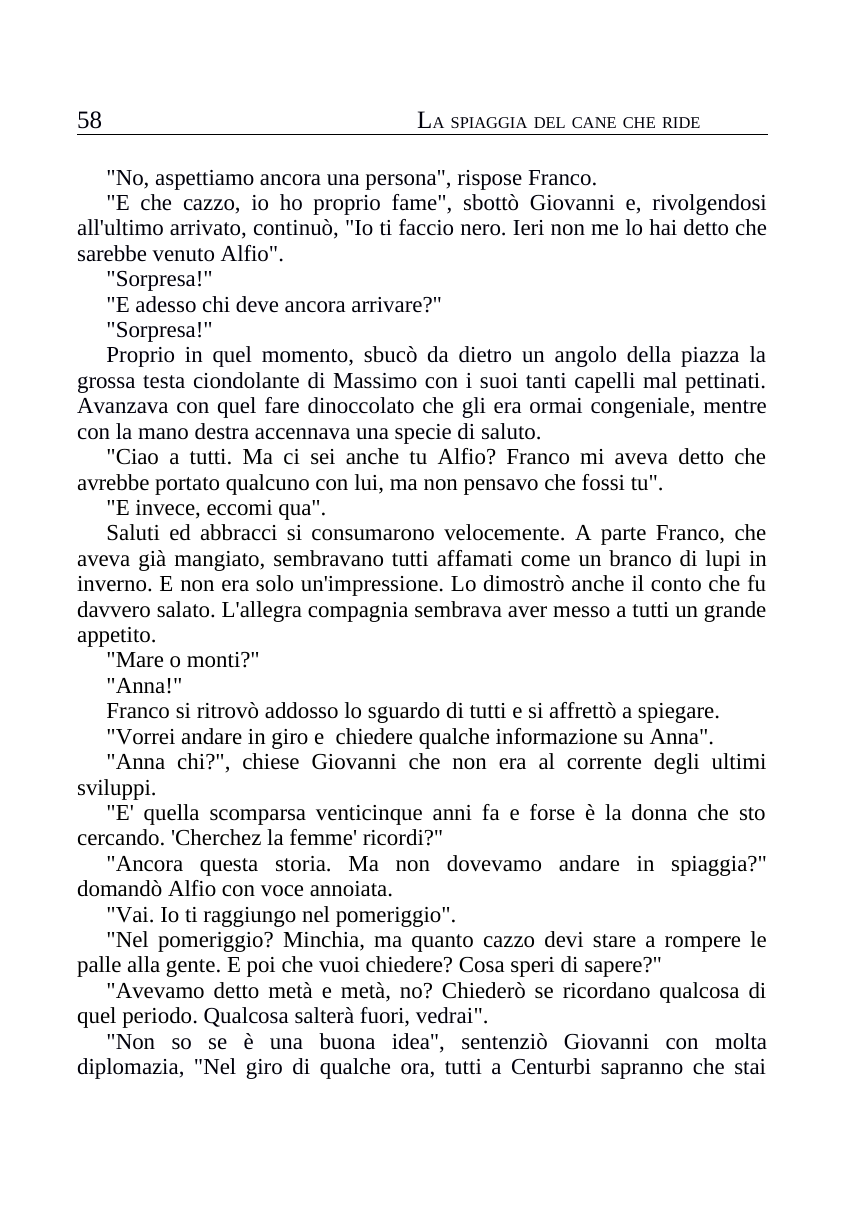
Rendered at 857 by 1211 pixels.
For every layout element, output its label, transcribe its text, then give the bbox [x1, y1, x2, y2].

text "Sorpresa!" [77, 266, 768, 292]
text "No, aspettiamo ancora una persona", rispose Franco. [77, 164, 768, 190]
text "E che cazzo, io ho proprio fame", sbottò Giovanni e, rivolgendosi all'ultimo arrivato, continuò, "Io ti faccio nero. Ieri non me lo hai detto che sarebbe venuto Alfio". [77, 190, 768, 266]
text "Sorpresa!" [77, 317, 768, 342]
text "Mare o monti?" [77, 647, 768, 673]
text "Ancora questa storia. Ma non dovevamo andare in spiaggia?" domandò Alfio con voce annoiata. [77, 851, 768, 902]
text "E' quella scomparsa venticinque anni fa e forse è la donna che sto cercando. 'Cherchez la femme' ricordi?" [77, 800, 768, 851]
text Saluti ed abbracci si consumarono velocemente. A parte Franco, che aveva già mangiato, sembravano tutti affamati come un branco di lupi in inverno. E non era solo un'impressione. Lo dimostrò anche il conto che fu davvero salato. L'allegra compagnia sembrava aver messo a tutti un grande appetito. [77, 520, 768, 647]
text "Anna!" [77, 673, 768, 698]
text "Vorrei andare in giro e chiedere qualche informazione su Anna". [77, 724, 768, 749]
text "Ciao a tutti. Ma ci sei anche tu Alfio? Franco mi aveva detto che avrebbe portato qualcuno con lui, ma non pensavo che fossi tu". [77, 444, 768, 495]
text "Non so se è una buona idea", sentenziò Giovanni con molta diplomazia, "Nel giro di qualche ora, tutti a Centurbi sapranno che stai [77, 1029, 768, 1079]
text "Nel pomeriggio? Minchia, ma quanto cazzo devi stare a rompere le palle alla gente. E poi che vuoi chiedere? Cosa speri di sapere?" [77, 927, 768, 978]
text "E adesso chi deve ancora arrivare?" [77, 292, 768, 317]
text "Anna chi?", chiese Giovanni che non era al corrente degli ultimi sviluppi. [77, 749, 768, 800]
text Proprio in quel momento, sbucò da dietro un angolo della piazza la grossa testa ciondolante di Massimo con i suoi tanti capelli mal pettinati. Avanzava con quel fare dinoccolato che gli era ormai congeniale, mentre con la mano destra accennava una specie di saluto. [77, 342, 768, 444]
text "E invece, eccomi qua". [77, 495, 768, 520]
text "Avevamo detto metà e metà, no? Chiederò se ricordano qualcosa di quel periodo. Qualcosa salterà fuori, vedrai". [77, 978, 768, 1029]
text Franco si ritrovò addosso lo sguardo di tutti e si affrettò a spiegare. [77, 698, 768, 724]
text "Vai. Io ti raggiungo nel pomeriggio". [77, 902, 768, 927]
